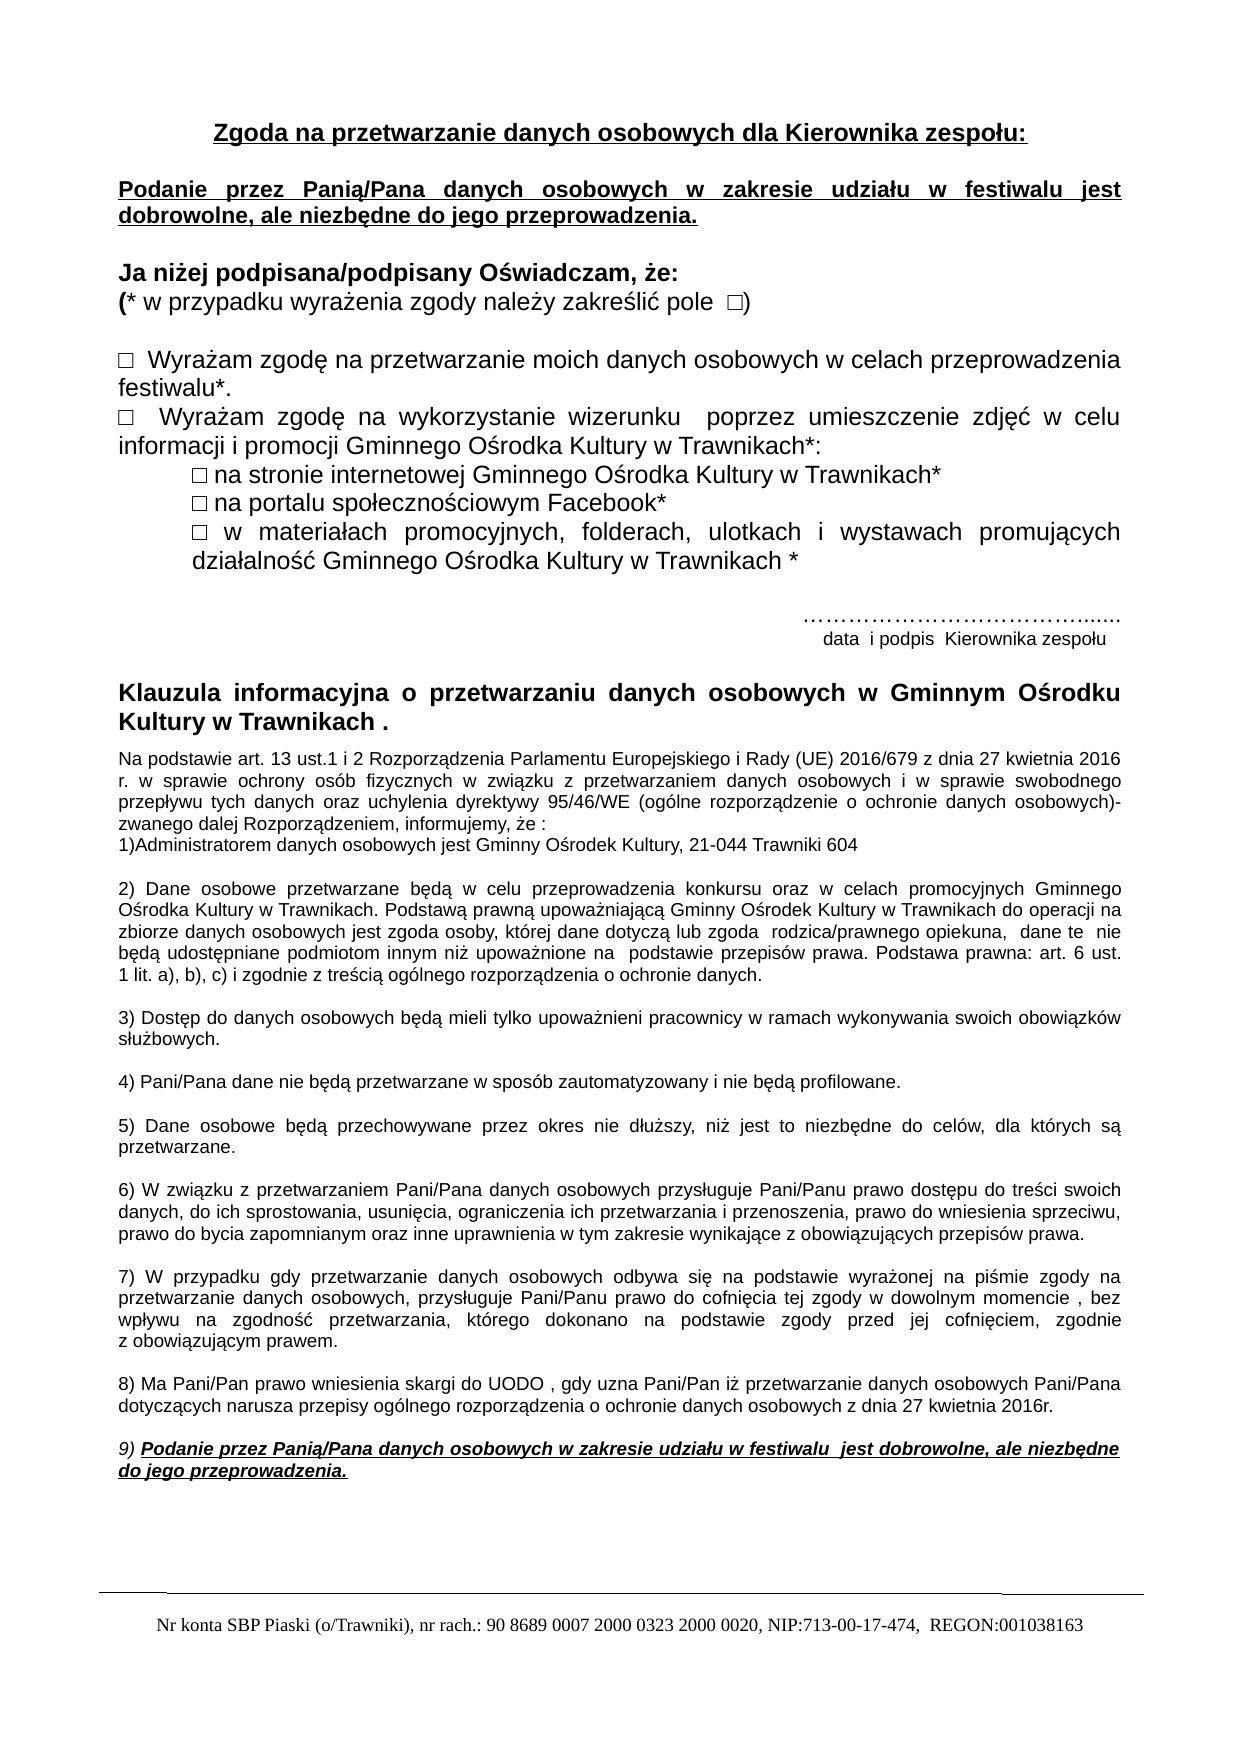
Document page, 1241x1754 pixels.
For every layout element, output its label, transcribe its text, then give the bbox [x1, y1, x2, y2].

text 3) Dostęp do danych osobowych będą mieli tylko upoważnieni pracownicy w ramach wykonywania swoich obowiązków służbowych. [118, 1007, 1122, 1050]
text data i podpis Kierownika zespołu [118, 627, 1122, 649]
text Zgoda na przetwarzanie danych osobowych dla Kierownika zespołu: [118, 118, 1122, 147]
text Klauzula informacyjna o przetwarzaniu danych osobowych w Gminnym Ośrodku Kultury w Trawnikach . [118, 678, 1122, 736]
text 2) Dane osobowe przetwarzane będą w celu przeprowadzenia konkursu oraz w celach promocyjnych Gminnego Ośrodka Kultury w Trawnikach. Podstawą prawną upoważniającą Gminny Ośrodek Kultury w Trawnikach do operacji na zbiorze danych osobowych jest zgoda osoby, której dane dotyczą lub zgoda rodzica/prawnego opiekuna, dane te nie będą udostępniane podmiotom innym niż upoważnione na podstawie przepisów prawa. Podstawa prawna: art. 6 ust. 1 lit. a), b), c) i zgodnie z treścią ogólnego rozporządzenia o ochronie danych. [118, 877, 1122, 985]
text Na podstawie art. 13 ust.1 i 2 Rozporządzenia Parlamentu Europejskiego i Rady (UE) 2016/679 z dnia 27 kwietnia 2016 r. w sprawie ochrony osób fizycznych w związku z przetwarzaniem danych osobowych i w sprawie swobodnego przepływu tych danych oraz uchylenia dyrektywy 95/46/WE (ogólne rozporządzenie o ochronie danych osobowych)- zwanego dalej Rozporządzeniem, informujemy, że : [118, 748, 1122, 834]
text Podanie przez Panią/Pana danych osobowych w zakresie udziału w festiwalu jest [118, 176, 1122, 199]
text 6) W związku z przetwarzaniem Pani/Pana danych osobowych przysługuje Pani/Panu prawo dostępu do treści swoich danych, do ich sprostowania, usunięcia, ograniczenia ich przetwarzania i przenoszenia, prawo do wniesienia sprzeciwu, prawo do bycia zapomnianym oraz inne uprawnienia w tym zakresie wynikające z obowiązujących przepisów prawa. [118, 1179, 1122, 1244]
text 9) Podanie przez Panią/Pana danych osobowych w zakresie udziału w festiwalu jest dobrowolne, ale niezbędne do jego przeprowadzenia. [118, 1438, 1122, 1481]
text 8) Ma Pani/Pan prawo wniesienia skargi do UODO , gdy uzna Pani/Pan iż przetwarzanie danych osobowych Pani/Pana dotyczących narusza przepisy ogólnego rozporządzenia o ochronie danych osobowych z dnia 27 kwietnia 2016r. [118, 1373, 1122, 1416]
text Ja niżej podpisana/podpisany Oświadczam, że: (* w przypadku wyrażenia zgody należy zakreślić pole □) [118, 258, 1122, 315]
text ………………………………....... [118, 601, 1122, 627]
text □ Wyrażam zgodę na wykorzystanie wizerunku poprzez umieszczenie zdjęć w celu informacji i promocji Gminnego Ośrodka Kultury w Trawnikach*: [118, 402, 1122, 459]
text 4) Pani/Pana dane nie będą przetwarzane w sposób zautomatyzowany i nie będą profilowane. [118, 1071, 1122, 1093]
text 5) Dane osobowe będą przechowywane przez okres nie dłuższy, niż jest to niezbędne do celów, dla których są przetwarzane. [118, 1114, 1122, 1158]
text □ na stronie internetowej Gminnego Ośrodka Kultury w Trawnikach* [118, 459, 1122, 488]
text □ Wyrażam zgodę na przetwarzanie moich danych osobowych w celach przeprowadzenia festiwalu*. [118, 344, 1122, 402]
text dobrowolne, ale niezbędne do jego przeprowadzenia. [118, 200, 1122, 229]
text 7) W przypadku gdy przetwarzanie danych osobowych odbywa się na podstawie wyrażonej na piśmie zgody na przetwarzanie danych osobowych, przysługuje Pani/Panu prawo do cofnięcia tej zgody w dowolnym momencie , bez wpływu na zgodność przetwarzania, którego dokonano na podstawie zgody przed jej cofnięciem, zgodnie z obowiązującym prawem. [118, 1265, 1122, 1352]
text □ w materiałach promocyjnych, folderach, ulotkach i wystawach promujących działalność Gminnego Ośrodka Kultury w Trawnikach * [192, 517, 1122, 574]
text □ na portalu społecznościowym Facebook* [118, 488, 1122, 517]
text 1)Administratorem danych osobowych jest Gminny Ośrodek Kultury, 21-044 Trawniki 604 [118, 834, 1122, 856]
